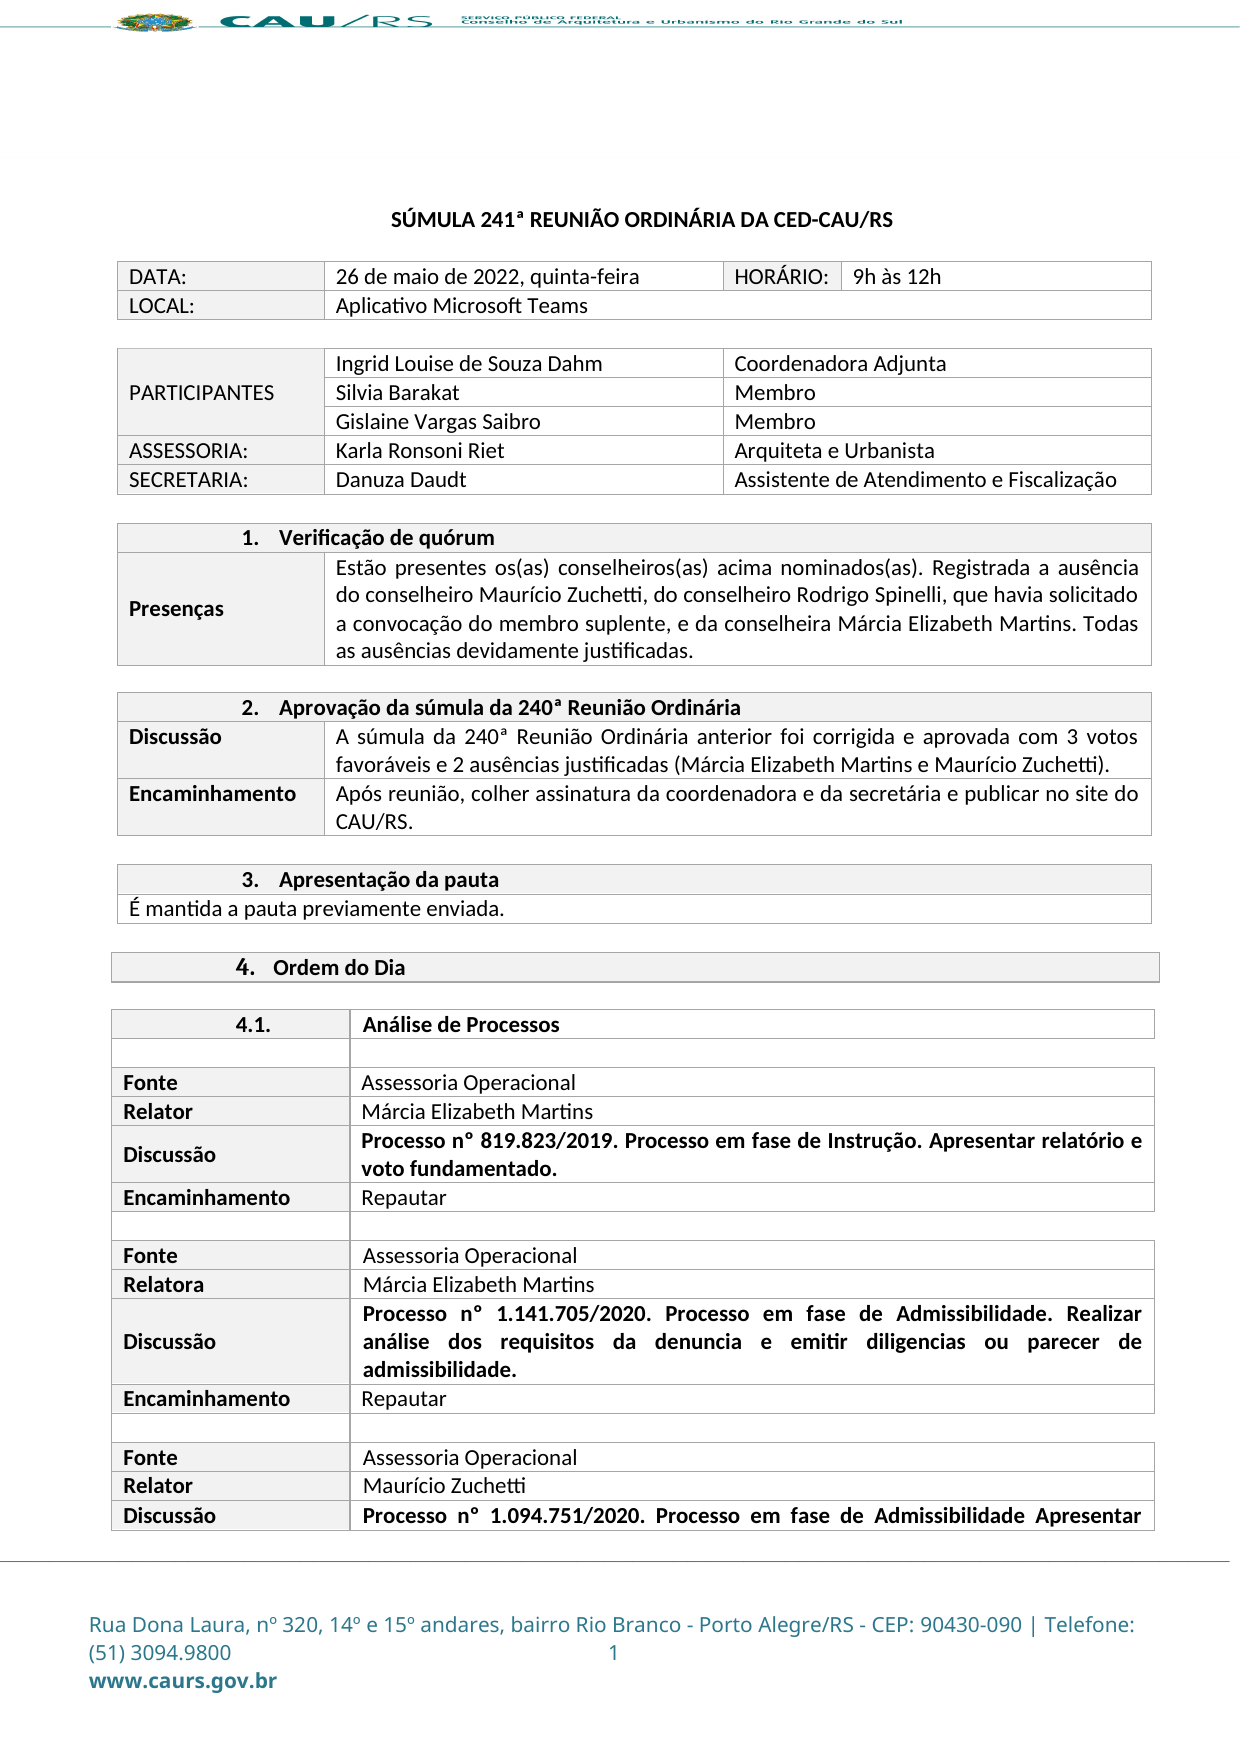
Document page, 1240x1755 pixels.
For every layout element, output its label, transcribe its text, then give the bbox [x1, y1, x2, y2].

table_cell Danuza Daudt [325, 465, 723, 493]
table_cell Membro [724, 407, 1151, 435]
table_cell [1155, 1067, 1159, 1096]
table_cell Fonte [112, 1068, 349, 1096]
table_header Ordem do Dia [112, 953, 1159, 981]
table_cell Maurício Zuchetti [351, 1472, 1154, 1500]
table_cell ASSESSORIA: [118, 436, 324, 464]
table_cell Repautar [351, 1183, 1154, 1211]
table_cell Márcia Elizabeth Martins [351, 1097, 1154, 1125]
table_cell [1155, 1298, 1159, 1383]
table_cell Processo nº 1.094.751/2020. Processo em fase de Admissibilidade Apresentar [351, 1501, 1154, 1529]
table_header 26 de maio de 2022, quinta-feira [325, 262, 723, 290]
table_header 9h às 12h [842, 262, 1151, 290]
table_cell [1155, 1096, 1159, 1125]
table_cell [1154, 1413, 1159, 1442]
table_cell [351, 1039, 1154, 1067]
table_cell Membro [724, 378, 1151, 406]
table_cell [118, 666, 1151, 692]
table_cell Estão presentes os(as) conselheiros(as) acima nominados(as). Registrada a ausência do conselheiro Maurício Zuchetti, do conselheiro Rodrigo Spinelli, que havia solicitado a convocação do membro suplente, e da conselheira Márcia Elizabeth Martins. Todas as ausências devidamente justificadas. [325, 553, 1151, 665]
table_cell [351, 1212, 1154, 1240]
table_cell Presenças [118, 553, 324, 665]
table_cell [1155, 1471, 1159, 1500]
table_cell [112, 1212, 349, 1240]
table_cell Após reunião, colher assinatura da coordenadora e da secretária e publicar no site do CAU/RS. [325, 779, 1151, 835]
table_cell Processo nº 819.823/2019. Processo em fase de Instrução. Apresentar relatório e voto fundamentado. [351, 1126, 1154, 1182]
table_cell SECRETARIA: [118, 465, 324, 493]
table_cell Gislaine Vargas Saibro [325, 407, 723, 435]
table_cell Relator [112, 1472, 349, 1500]
table_cell Fonte [112, 1443, 349, 1471]
table_header PARTICIPANTES [118, 349, 324, 435]
table_cell [1155, 1500, 1159, 1529]
table_cell Márcia Elizabeth Martins [351, 1270, 1154, 1298]
table_cell Assistente de Atendimento e Fiscalização [724, 465, 1151, 493]
text SÚMULA 241ª REUNIÃO ORDINÁRIA DA CED-CAU/RS [148, 205, 1137, 233]
table_cell [1154, 1211, 1159, 1240]
table_header DATA: [118, 262, 324, 290]
table_header Verificação de quórum [118, 524, 1151, 552]
table_cell Arquiteta e Urbanista [724, 436, 1151, 464]
table_cell [1154, 1038, 1159, 1067]
table_cell Assessoria Operacional [351, 1443, 1154, 1471]
table_header Ingrid Louise de Souza Dahm [325, 349, 723, 377]
table_cell Discussão [112, 1126, 349, 1182]
table_cell Repautar [351, 1385, 1154, 1412]
table_cell [350, 983, 1154, 1009]
table_cell [1155, 1182, 1159, 1211]
table_cell Processo nº 1.141.705/2020. Processo em fase de Admissibilidade. Realizar análise dos requisitos da denuncia e emitir diligencias ou parecer de admissibilidade. [351, 1299, 1154, 1383]
table_cell [112, 983, 117, 1009]
table_cell Discussão [112, 1501, 349, 1529]
table_cell Encaminhamento [112, 1385, 349, 1412]
table_cell Encaminhamento [118, 779, 324, 835]
table_cell [1155, 1442, 1159, 1471]
table_cell Aplicativo Microsoft Teams [325, 291, 1151, 319]
table_cell Encaminhamento [112, 1183, 349, 1211]
table_cell É mantida a pauta previamente enviada. [118, 895, 1151, 922]
table_cell Karla Ronsoni Riet [325, 436, 723, 464]
table_cell LOCAL: [118, 291, 324, 319]
table_cell [1155, 1240, 1159, 1269]
table_header HORÁRIO: [724, 262, 841, 290]
table_cell Discussão [112, 1299, 349, 1383]
table_cell Relatora [112, 1270, 349, 1298]
table_cell [112, 1039, 349, 1067]
table_cell Assessoria Operacional [351, 1068, 1154, 1096]
table_cell [112, 1414, 349, 1442]
table_cell [112, 1010, 349, 1038]
table_cell Análise de Processos [351, 1010, 1154, 1038]
table_cell [1154, 983, 1159, 1009]
table_cell [1155, 1125, 1159, 1182]
table_cell [1155, 1269, 1159, 1298]
table_header Apresentação da pauta [118, 865, 1151, 893]
table_cell Relator [112, 1097, 349, 1125]
table_cell Fonte [112, 1241, 349, 1269]
table_cell Discussão [118, 722, 324, 778]
table_cell [351, 1414, 1154, 1442]
table_cell [1155, 1384, 1159, 1412]
table_cell Assessoria Operacional [351, 1241, 1154, 1269]
table_cell [117, 983, 350, 1009]
table_cell Silvia Barakat [325, 378, 723, 406]
table_cell [1155, 1009, 1159, 1038]
table_header Coordenadora Adjunta [724, 349, 1151, 377]
table_cell Aprovação da súmula da 240ª Reunião Ordinária [118, 693, 1151, 721]
table_cell A súmula da 240ª Reunião Ordinária anterior foi corrigida e aprovada com 3 votos favoráveis e 2 ausências justificadas (Márcia Elizabeth Martins e Maurício Zuchetti). [325, 722, 1151, 778]
